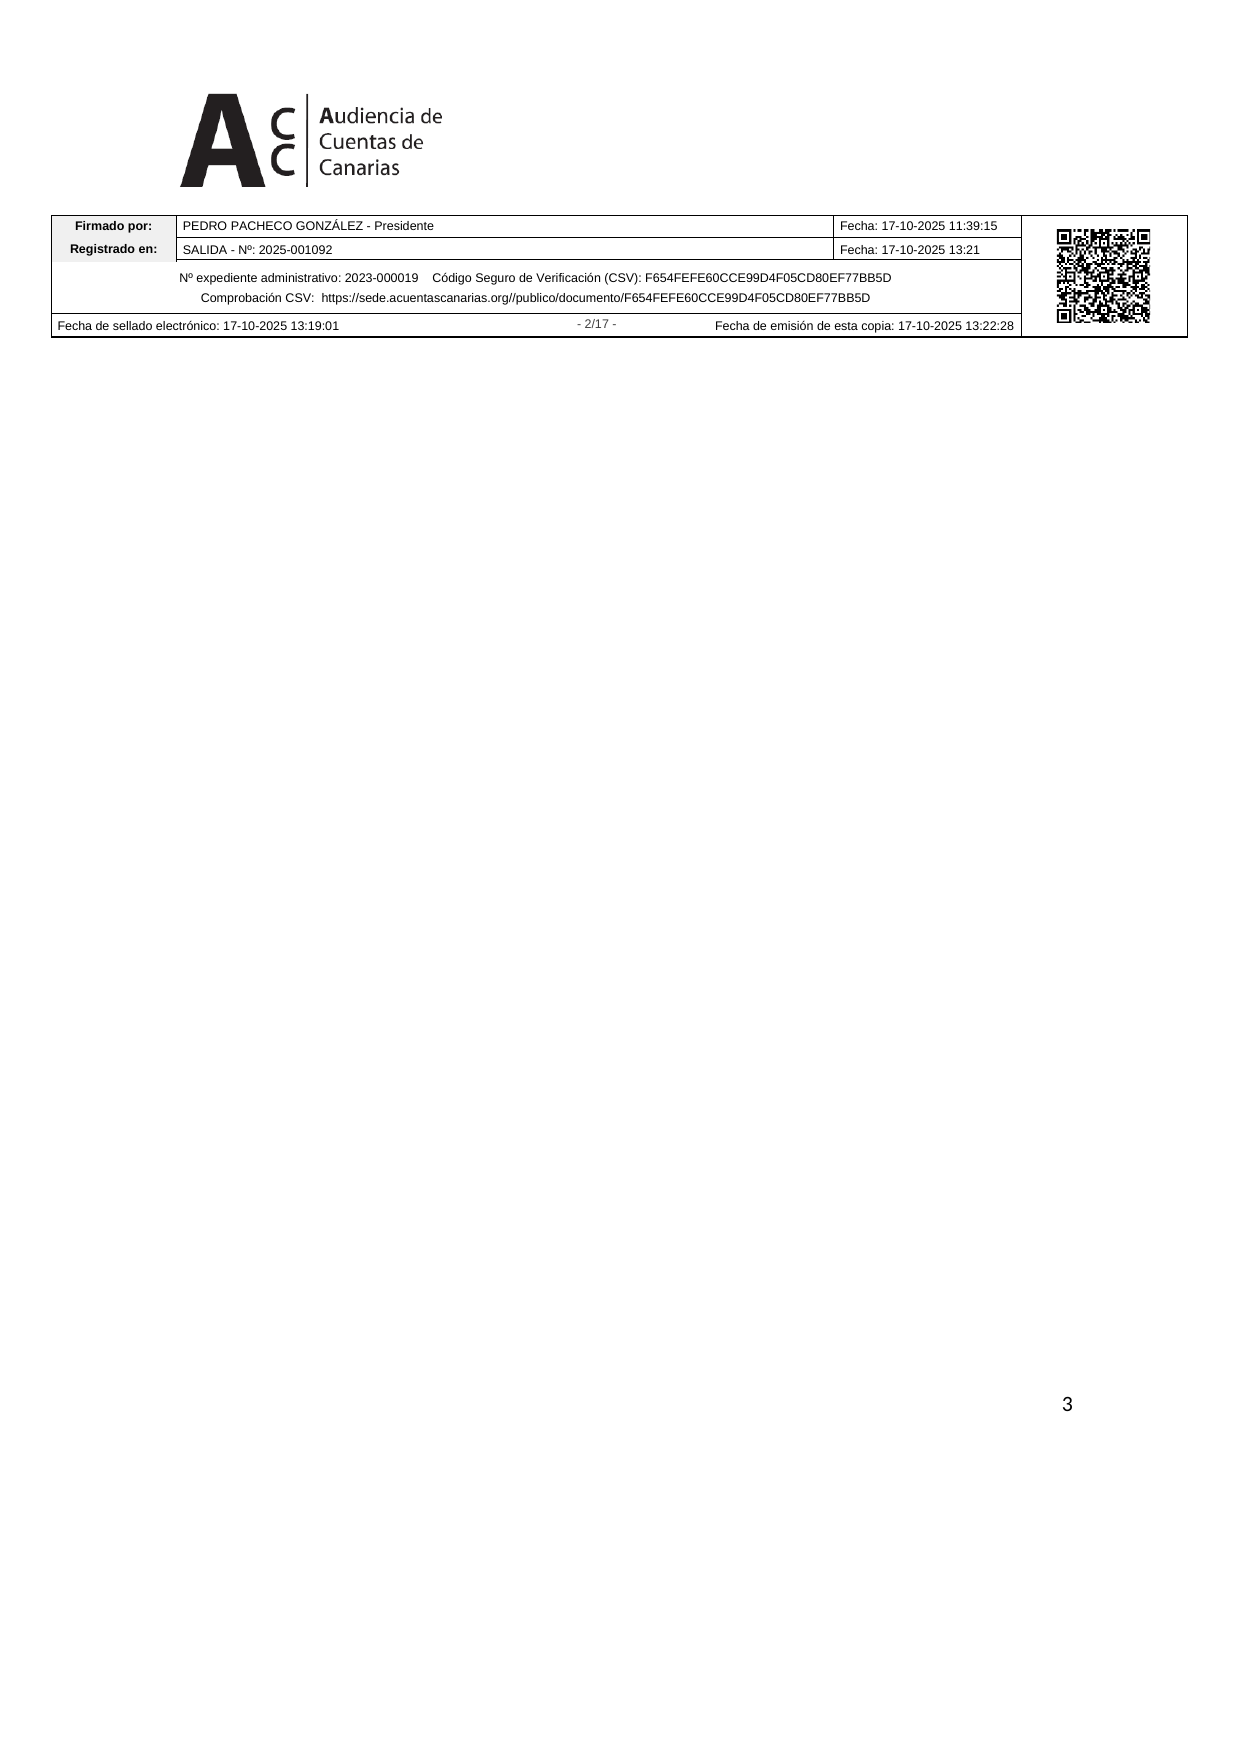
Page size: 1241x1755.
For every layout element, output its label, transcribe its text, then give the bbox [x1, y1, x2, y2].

table_header PEDRO PACHECO GONZÁLEZ - Presidente [177, 216, 833, 237]
table_cell Fecha: 17-10-2025 13:21 [834, 238, 1021, 259]
table_header Fecha: 17-10-2025 11:39:15 [834, 216, 1021, 237]
table_cell Registrado en: [52, 240, 176, 259]
table_cell Fecha de sellado electrónico: 17-10-2025 13:19:01 - 2/17 - Fecha de emisión de esta copia: 17-10-2025 13:22:28 [52, 314, 1021, 336]
table_header Firmado por: [52, 216, 176, 237]
table_cell Nº expediente administrativo: 2023-000019 Código Seguro de Verificación (CSV): F654FEFE60CCE99D4F05CD80EF77BB5D Comprobación CSV: https://sede.acuentascanarias.org//publico/documento/F654FEFE60CCE99D4F05CD80EF77BB5D [52, 260, 1021, 313]
table_cell SALIDA - Nº: 2025-001092 [177, 238, 833, 259]
table_header [1022, 216, 1187, 336]
